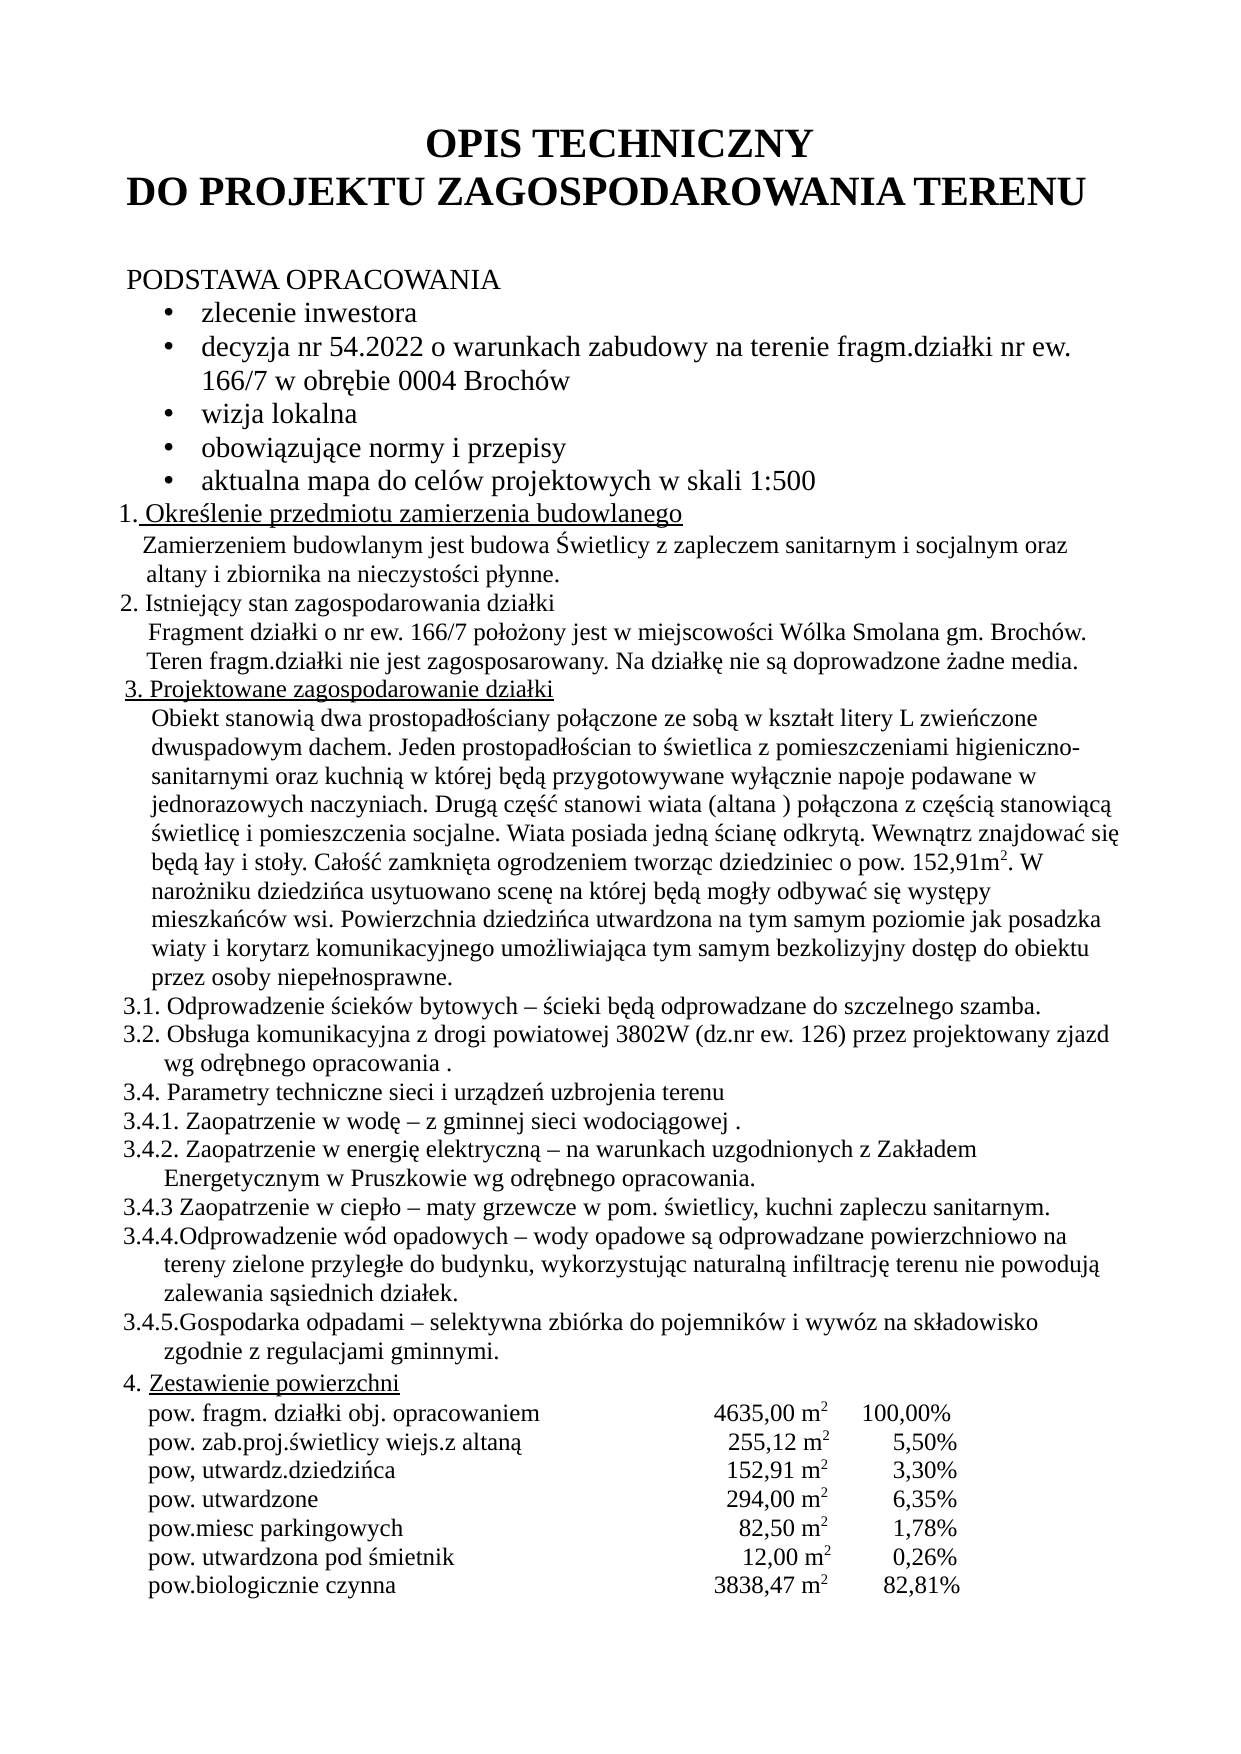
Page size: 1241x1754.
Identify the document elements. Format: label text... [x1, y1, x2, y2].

text pow. fragm. działki obj. opracowaniem 4635,00 m2 100,00% [123, 1398, 1122, 1427]
text 3.4.3 Zaopatrzenie w ciepło – maty grzewcze w pom. świetlicy, kuchni zapleczu sanitarnym. [123, 1192, 1122, 1221]
text 3.4.2. Zaopatrzenie w energię elektryczną – na warunkach uzgodnionych z Zakładem Energetycznym w Pruszkowie wg odrębnego opracowania. [123, 1134, 1122, 1192]
list zlecenie inwestora [163, 295, 1122, 329]
text 3.2. Obsługa komunikacyjna z drogi powiatowej 3802W (dz.nr ew. 126) przez projektowany zjazd wg odrębnego opracowania . [123, 1019, 1122, 1077]
text 2. Istniejący stan zagospodarowania działki [120, 588, 1122, 617]
text pow. utwardzone 294,00 m2 6,35% [123, 1484, 1122, 1513]
text DO PROJEKTU ZAGOSPODAROWANIA TERENU [126, 166, 1122, 214]
text PODSTAWA OPRACOWANIA [126, 262, 1122, 295]
text pow, utwardz.dziedzińca 152,91 m2 3,30% [123, 1456, 1122, 1484]
text 3. Projektowane zagospodarowanie działki [124, 674, 1122, 703]
text pow. utwardzona pod śmietnik 12,00 m2 0,26% [123, 1542, 1122, 1571]
text Zamierzeniem budowlanym jest budowa Świetlicy z zapleczem sanitarnym i socjalnym oraz altany i zbiornika na nieczystości płynne. [135, 528, 1122, 588]
text 3.4. Parametry techniczne sieci i urządzeń uzbrojenia terenu [123, 1077, 1122, 1106]
list wizja lokalna [163, 396, 1122, 430]
list aktualna mapa do celów projektowych w skali 1:500 [163, 463, 1122, 497]
text 4. Zestawienie powierzchni [123, 1364, 1122, 1398]
text 3.4.5.Gospodarka odpadami – selektywna zbiórka do pojemników i wywóz na składowisko zgodnie z regulacjami gminnymi. [123, 1307, 1122, 1364]
list obowiązujące normy i przepisy [163, 430, 1122, 463]
text Fragment działki o nr ew. 166/7 położony jest w miejscowości Wólka Smolana gm. Brochów. Teren fragm.działki nie jest zagosposarowany. Na działkę nie są doprowadzone żadne media. [142, 617, 1122, 674]
list decyzja nr 54.2022 o warunkach zabudowy na terenie fragm.działki nr ew. 166/7 w obrębie 0004 Brochów [163, 329, 1122, 396]
text 3.4.4.Odprowadzenie wód opadowych – wody opadowe są odprowadzane powierzchniowo na tereny zielone przyległe do budynku, wykorzystując naturalną infiltrację terenu nie powodują zalewania sąsiednich działek. [123, 1221, 1122, 1307]
text pow.biologicznie czynna 3838,47 m2 82,81% [123, 1571, 1122, 1599]
text OPIS TECHNICZNY [126, 118, 1122, 166]
text 3.1. Odprowadzenie ścieków bytowych – ścieki będą odprowadzane do szczelnego szamba. [123, 991, 1122, 1019]
text pow.miesc parkingowych 82,50 m2 1,78% [123, 1513, 1122, 1542]
text 1. Określenie przedmiotu zamierzenia budowlanego [118, 497, 1122, 528]
text Obiekt stanowią dwa prostopadłościany połączone ze sobą w kształt litery L zwieńczone dwuspadowym dachem. Jeden prostopadłościan to świetlica z pomieszczeniami higieniczno-sanitarnymi oraz kuchnią w której będą przygotowywane wyłącznie napoje podawane w jednorazowych naczyniach. Drugą część stanowi wiata (altana ) połączona z częścią stanowiącą świetlicę i pomieszczenia socjalne. Wiata posiada jedną ścianę odkrytą. Wewnątrz znajdować się będą łay i stoły. Całość zamknięta ogrodzeniem tworząc dziedziniec o pow. 152,91m2. W narożniku dziedzińca usytuowano scenę na której będą mogły odbywać się występy mieszkańców wsi. Powierzchnia dziedzińca utwardzona na tym samym poziomie jak posadzka wiaty i korytarz komunikacyjnego umożliwiająca tym samym bezkolizyjny dostęp do obiektu przez osoby niepełnosprawne. [151, 703, 1122, 991]
text 3.4.1. Zaopatrzenie w wodę – z gminnej sieci wodociągowej . [123, 1106, 1122, 1134]
text pow. zab.proj.świetlicy wiejs.z altaną 255,12 m2 5,50% [123, 1427, 1122, 1456]
